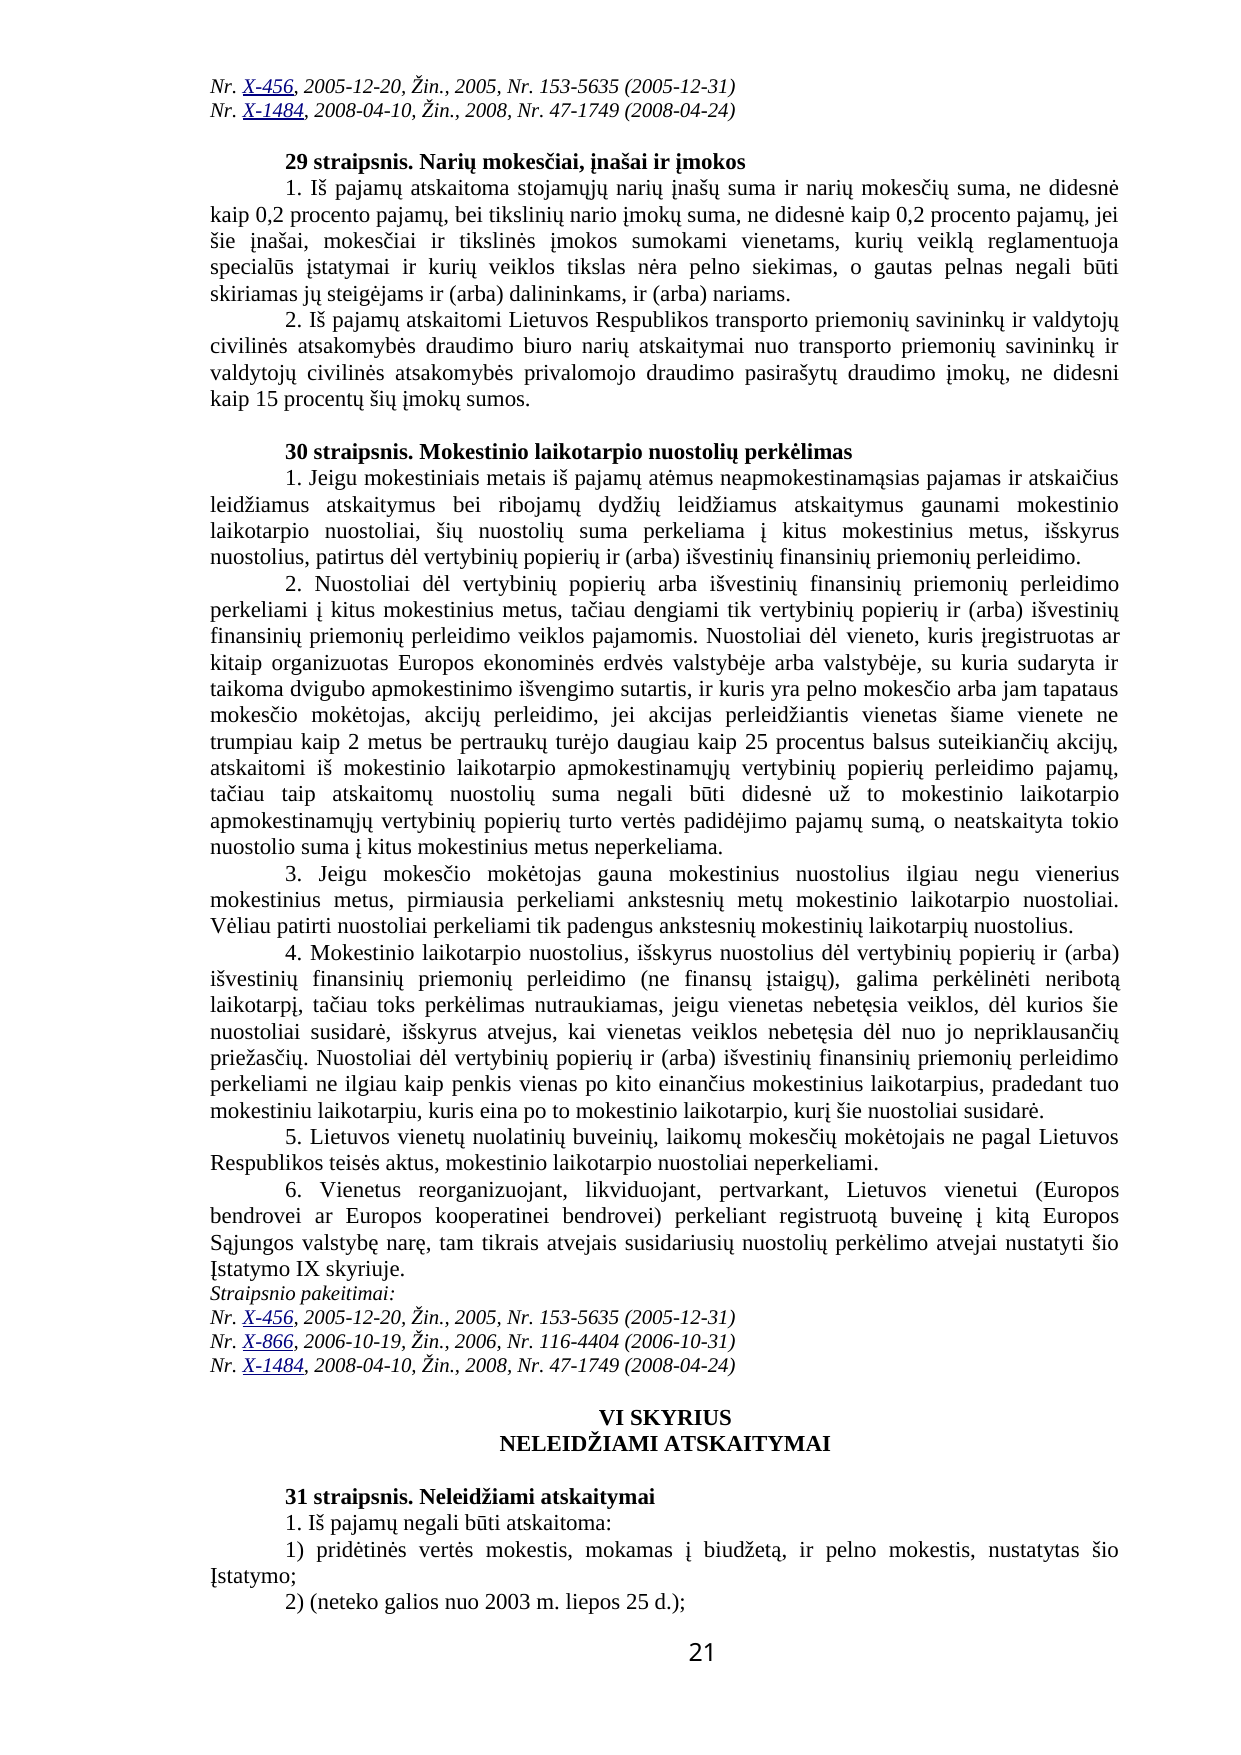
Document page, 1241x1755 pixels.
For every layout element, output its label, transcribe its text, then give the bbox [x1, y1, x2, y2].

text Straipsnio pakeitimai: [210, 1281, 1120, 1305]
text 1. Jeigu mokestiniais metais iš pajamų atėmus neapmokestinamąsias pajamas ir atskaičius leidžiamus atskaitymus bei ribojamų dydžių leidžiamus atskaitymus gaunami mokestinio laikotarpio nuostoliai, šių nuostolių suma perkeliama į kitus mokestinius metus, išskyrus nuostolius, patirtus dėl vertybinių popierių ir (arba) išvestinių finansinių priemonių perleidimo. [210, 464, 1120, 570]
text Nr. X-866, 2006-10-19, Žin., 2006, Nr. 116-4404 (2006-10-31) [210, 1329, 1120, 1353]
text 2. Nuostoliai dėl vertybinių popierių arba išvestinių finansinių priemonių perleidimo perkeliami į kitus mokestinius metus, tačiau dengiami tik vertybinių popierių ir (arba) išvestinių finansinių priemonių perleidimo veiklos pajamomis. Nuostoliai dėl vieneto, kuris įregistruotas ar kitaip organizuotas Europos ekonominės erdvės valstybėje arba valstybėje, su kuria sudaryta ir taikoma dvigubo apmokestinimo išvengimo sutartis, ir kuris yra pelno mokesčio arba jam tapataus mokesčio mokėtojas, akcijų perleidimo, jei akcijas perleidžiantis vienetas šiame vienete ne trumpiau kaip 2 metus be pertraukų turėjo daugiau kaip 25 procentus balsus suteikiančių akcijų, atskaitomi iš mokestinio laikotarpio apmokestinamųjų vertybinių popierių perleidimo pajamų, tačiau taip atskaitomų nuostolių suma negali būti didesnė už to mokestinio laikotarpio apmokestinamųjų vertybinių popierių turto vertės padidėjimo pajamų sumą, o neatskaityta tokio nuostolio suma į kitus mokestinius metus neperkeliama. [210, 570, 1120, 859]
text 5. Lietuvos vienetų nuolatinių buveinių, laikomų mokesčių mokėtojais ne pagal Lietuvos Respublikos teisės aktus, mokestinio laikotarpio nuostoliai neperkeliami. [210, 1123, 1120, 1176]
text Nr. X-1484, 2008-04-10, Žin., 2008, Nr. 47-1749 (2008-04-24) [210, 1353, 1120, 1377]
text 3. Jeigu mokesčio mokėtojas gauna mokestinius nuostolius ilgiau negu vienerius mokestinius metus, pirmiausia perkeliami ankstesnių metų mokestinio laikotarpio nuostoliai. Vėliau patirti nuostoliai perkeliami tik padengus ankstesnių mokestinių laikotarpių nuostolius. [210, 859, 1120, 939]
text 4. Mokestinio laikotarpio nuostolius, išskyrus nuostolius dėl vertybinių popierių ir (arba) išvestinių finansinių priemonių perleidimo (ne finansų įstaigų), galima perkėlinėti neribotą laikotarpį, tačiau toks perkėlimas nutraukiamas, jeigu vienetas nebetęsia veiklos, dėl kurios šie nuostoliai susidarė, išskyrus atvejus, kai vienetas veiklos nebetęsia dėl nuo jo nepriklausančių priežasčių. Nuostoliai dėl vertybinių popierių ir (arba) išvestinių finansinių priemonių perleidimo perkeliami ne ilgiau kaip penkis vienas po kito einančius mokestinius laikotarpius, pradedant tuo mokestiniu laikotarpiu, kuris eina po to mokestinio laikotarpio, kurį šie nuostoliai susidarė. [210, 939, 1120, 1123]
subtitle VI SKYRIUS [210, 1404, 1120, 1430]
text 30 straipsnis. Mokestinio laikotarpio nuostolių perkėlimas [210, 438, 1120, 464]
text 2) (neteko galios nuo 2003 m. liepos 25 d.); [210, 1588, 1120, 1615]
text Nr. X-456, 2005-12-20, Žin., 2005, Nr. 153-5635 (2005-12-31) [210, 1305, 1120, 1329]
text NELEIDŽIAMI ATSKAITYMAI [210, 1430, 1120, 1457]
text 1. Iš pajamų negali būti atskaitoma: [210, 1509, 1120, 1536]
text 1) pridėtinės vertės mokestis, mokamas į biudžetą, ir pelno mokestis, nustatytas šio Įstatymo; [210, 1536, 1120, 1588]
text 29 straipsnis. Narių mokesčiai, įnašai ir įmokos [210, 148, 1120, 174]
text Nr. X-1484, 2008-04-10, Žin., 2008, Nr. 47-1749 (2008-04-24) [210, 98, 1120, 122]
text 1. Iš pajamų atskaitoma stojamųjų narių įnašų suma ir narių mokesčių suma, ne didesnė kaip 0,2 procento pajamų, bei tikslinių nario įmokų suma, ne didesnė kaip 0,2 procento pajamų, jei šie įnašai, mokesčiai ir tikslinės įmokos sumokami vienetams, kurių veiklą reglamentuoja specialūs įstatymai ir kurių veiklos tikslas nėra pelno siekimas, o gautas pelnas negali būti skiriamas jų steigėjams ir (arba) dalininkams, ir (arba) nariams. [210, 174, 1120, 306]
text 31 straipsnis. Neleidžiami atskaitymai [210, 1483, 1120, 1509]
text Nr. X-456, 2005-12-20, Žin., 2005, Nr. 153-5635 (2005-12-31) [210, 73, 1120, 98]
text 2. Iš pajamų atskaitomi Lietuvos Respublikos transporto priemonių savininkų ir valdytojų civilinės atsakomybės draudimo biuro narių atskaitymai nuo transporto priemonių savininkų ir valdytojų civilinės atsakomybės privalomojo draudimo pasirašytų draudimo įmokų, ne didesni kaip 15 procentų šių įmokų sumos. [210, 306, 1120, 412]
text 6. Vienetus reorganizuojant, likviduojant, pertvarkant, Lietuvos vienetui (Europos bendrovei ar Europos kooperatinei bendrovei) perkeliant registruotą buveinę į kitą Europos Sąjungos valstybę narę, tam tikrais atvejais susidariusių nuostolių perkėlimo atvejai nustatyti šio Įstatymo IX skyriuje. [210, 1176, 1120, 1281]
